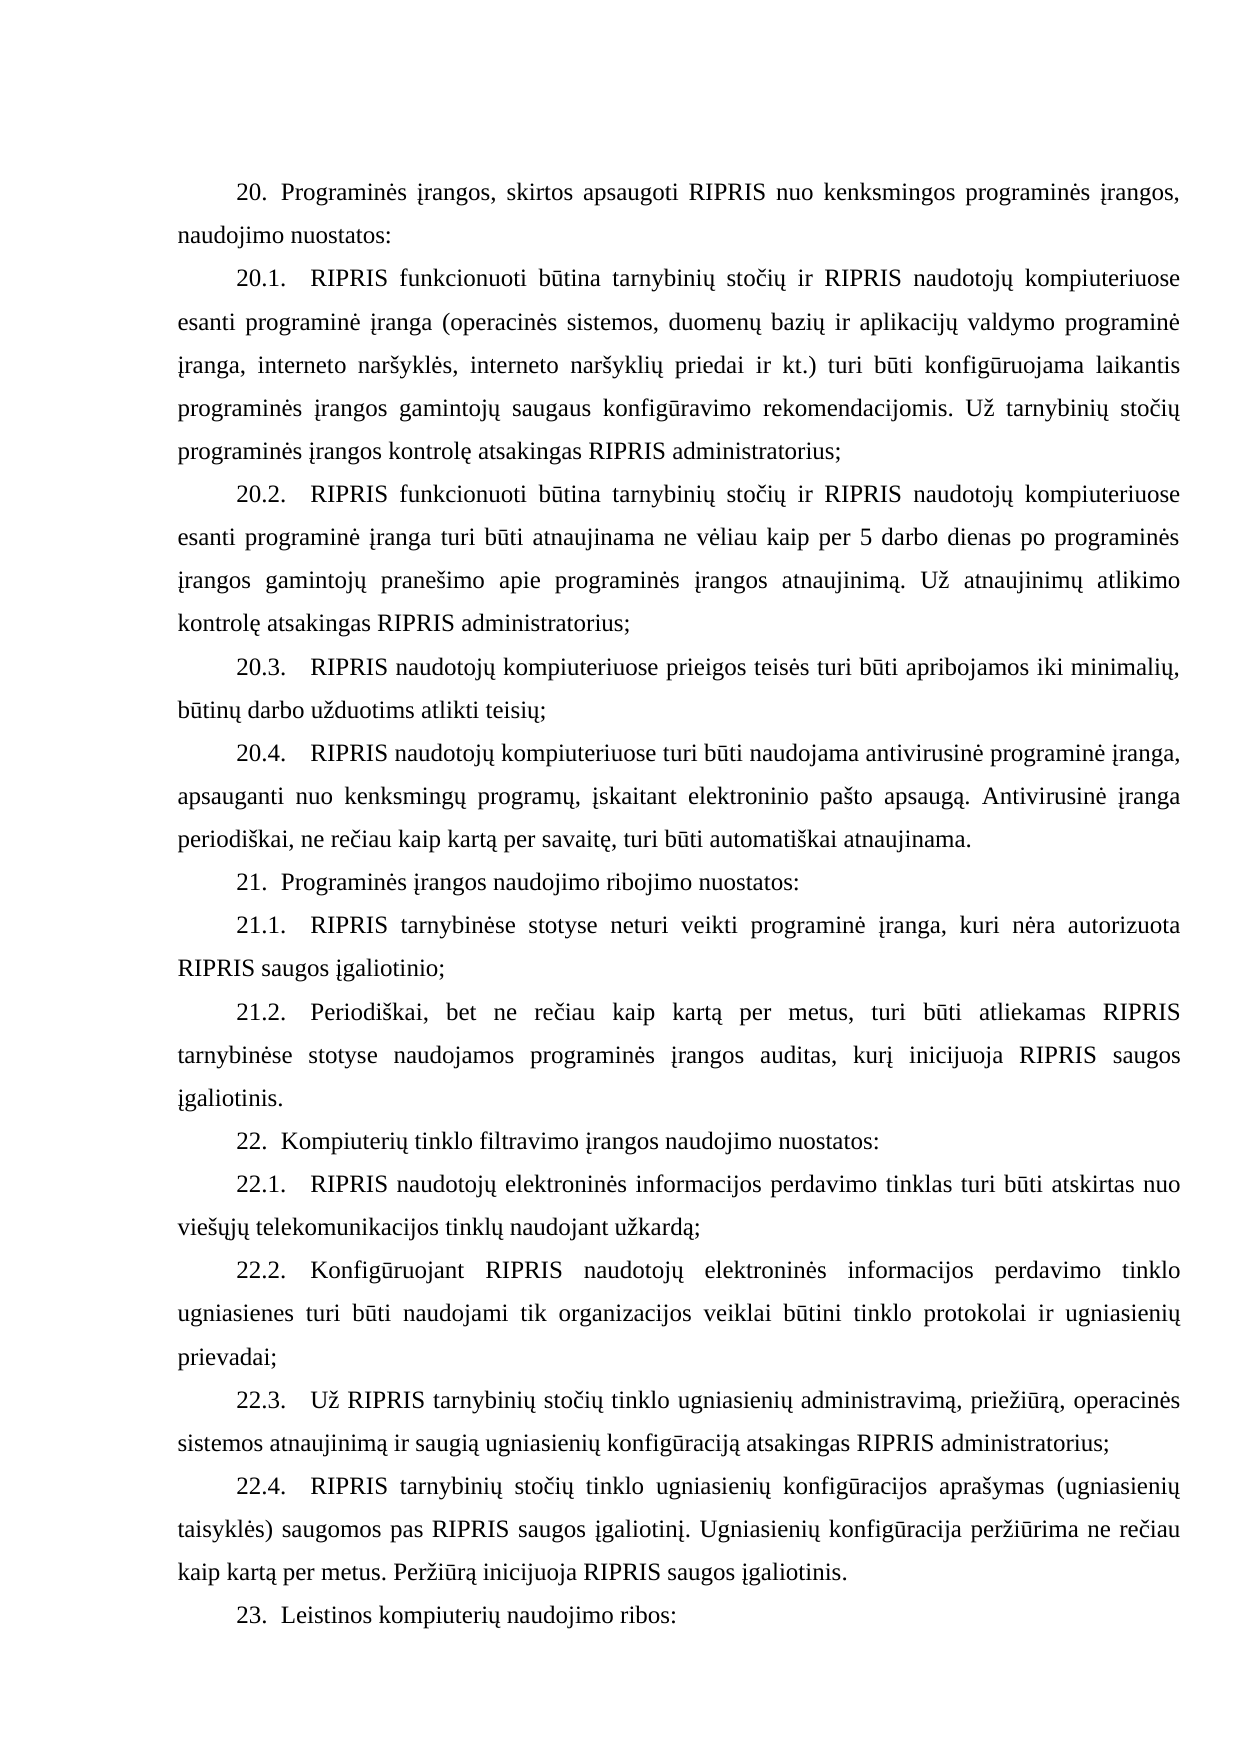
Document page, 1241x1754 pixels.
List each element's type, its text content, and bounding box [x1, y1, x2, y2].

text 21.2. Periodiškai, bet ne rečiau kaip kartą per metus, turi būti atliekamas RIPRIS tarnybinėse stotyse naudojamos programinės įrangos auditas, kurį inicijuoja RIPRIS saugos įgaliotinis. [177, 997, 1181, 1112]
text 22.2. Konfigūruojant RIPRIS naudotojų elektroninės informacijos perdavimo tinklo ugniasienes turi būti naudojami tik organizacijos veiklai būtini tinklo protokolai ir ugniasienių prievadai; [177, 1255, 1181, 1370]
text 20.1. RIPRIS funkcionuoti būtina tarnybinių stočių ir RIPRIS naudotojų kompiuteriuose esanti programinė įranga (operacinės sistemos, duomenų bazių ir aplikacijų valdymo programinė įranga, interneto naršyklės, interneto naršyklių priedai ir kt.) turi būti konfigūruojama laikantis programinės įrangos gamintojų saugaus konfigūravimo rekomendacijomis. Už tarnybinių stočių programinės įrangos kontrolę atsakingas RIPRIS administratorius; [177, 263, 1181, 465]
text 21. Programinės įrangos naudojimo ribojimo nuostatos: [177, 867, 1181, 896]
text 20.4. RIPRIS naudotojų kompiuteriuose turi būti naudojama antivirusinė programinė įranga, apsauganti nuo kenksmingų programų, įskaitant elektroninio pašto apsaugą. Antivirusinė įranga periodiškai, ne rečiau kaip kartą per savaitę, turi būti automatiškai atnaujinama. [177, 738, 1181, 853]
text 21.1. RIPRIS tarnybinėse stotyse neturi veikti programinė įranga, kuri nėra autorizuota RIPRIS saugos įgaliotinio; [177, 910, 1181, 982]
text 20.2. RIPRIS funkcionuoti būtina tarnybinių stočių ir RIPRIS naudotojų kompiuteriuose esanti programinė įranga turi būti atnaujinama ne vėliau kaip per 5 darbo dienas po programinės įrangos gamintojų pranešimo apie programinės įrangos atnaujinimą. Už atnaujinimų atlikimo kontrolę atsakingas RIPRIS administratorius; [177, 479, 1181, 637]
text 20. Programinės įrangos, skirtos apsaugoti RIPRIS nuo kenksmingos programinės įrangos, naudojimo nuostatos: [177, 177, 1181, 249]
text 20.3. RIPRIS naudotojų kompiuteriuose prieigos teisės turi būti apribojamos iki minimalių, būtinų darbo užduotims atlikti teisių; [177, 652, 1181, 723]
text 23. Leistinos kompiuterių naudojimo ribos: [177, 1600, 1181, 1629]
text 22.3. Už RIPRIS tarnybinių stočių tinklo ugniasienių administravimą, priežiūrą, operacinės sistemos atnaujinimą ir saugią ugniasienių konfigūraciją atsakingas RIPRIS administratorius; [177, 1385, 1181, 1457]
text 22.4. RIPRIS tarnybinių stočių tinklo ugniasienių konfigūracijos aprašymas (ugniasienių taisyklės) saugomos pas RIPRIS saugos įgaliotinį. Ugniasienių konfigūracija peržiūrima ne rečiau kaip kartą per metus. Peržiūrą inicijuoja RIPRIS saugos įgaliotinis. [177, 1471, 1181, 1586]
text 22. Kompiuterių tinklo filtravimo įrangos naudojimo nuostatos: [177, 1126, 1181, 1155]
text 22.1. RIPRIS naudotojų elektroninės informacijos perdavimo tinklas turi būti atskirtas nuo viešųjų telekomunikacijos tinklų naudojant užkardą; [177, 1169, 1181, 1241]
